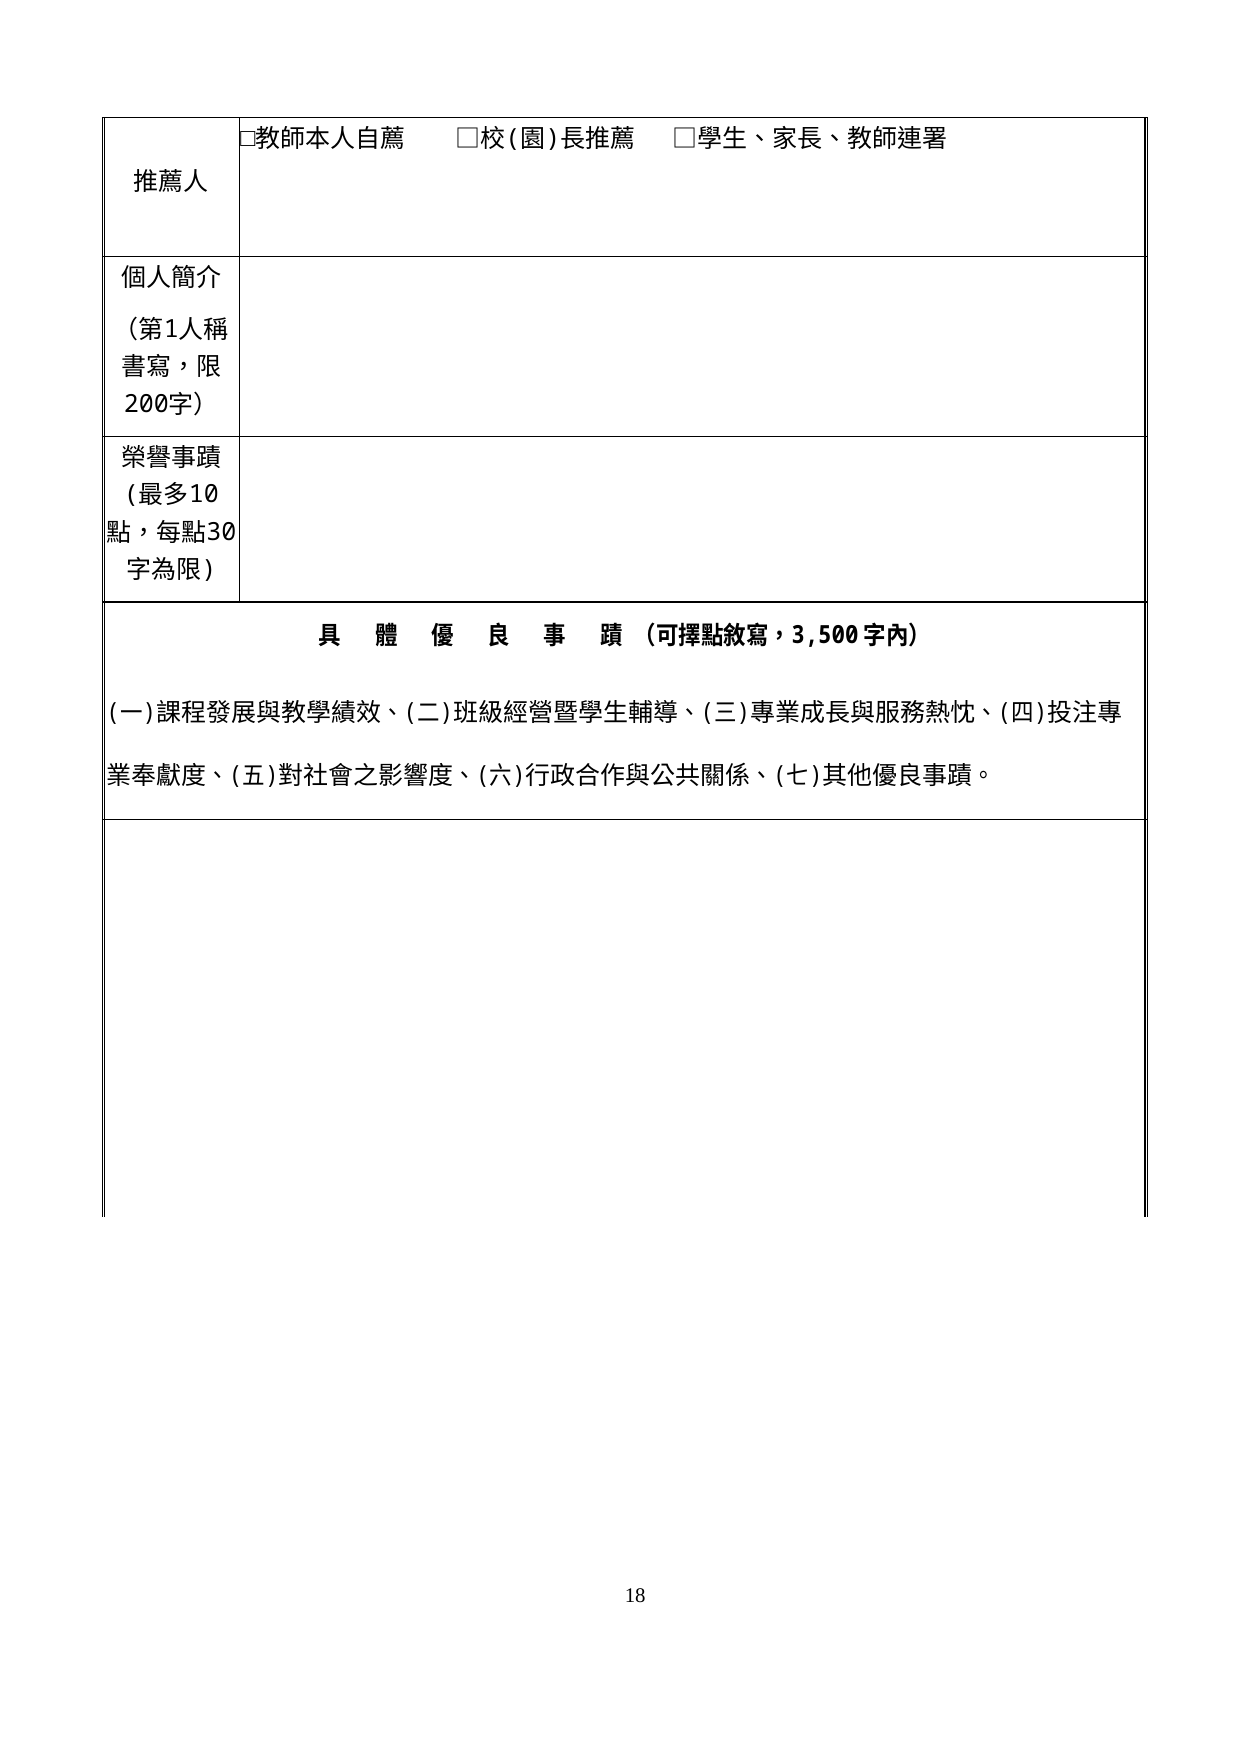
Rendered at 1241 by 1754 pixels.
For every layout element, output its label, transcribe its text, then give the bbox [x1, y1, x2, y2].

table_cell [1150, 601, 1240, 819]
table_cell [1150, 256, 1240, 436]
table_cell [1150, 436, 1240, 601]
table_cell [1150, 117, 1240, 256]
table_cell 推薦人 [105, 118, 239, 256]
table_cell [240, 437, 1144, 601]
table_cell □教師本人自薦 □校(園)長推薦 □學生、家長、教師連署 [240, 118, 1144, 256]
table_cell [240, 257, 1144, 436]
table_cell [1150, 819, 1240, 1217]
table_cell 榮譽事蹟 (最多10點，每點30字為限) [105, 437, 239, 601]
table_cell 具 體 優 良 事 蹟 （可擇點敘寫，3,500字內） (一)課程發展與教學績效、(二)班級經營暨學生輔導、(三)專業成長與服務熱忱、(四)投注專業奉獻度、(五)對社會之影響度、(六)行政合作與公共關係、(七)其他優良事蹟。 [105, 603, 1144, 819]
table_cell [105, 820, 1144, 1217]
table_cell 個人簡介 （第1人稱書寫，限200字） [105, 257, 239, 436]
